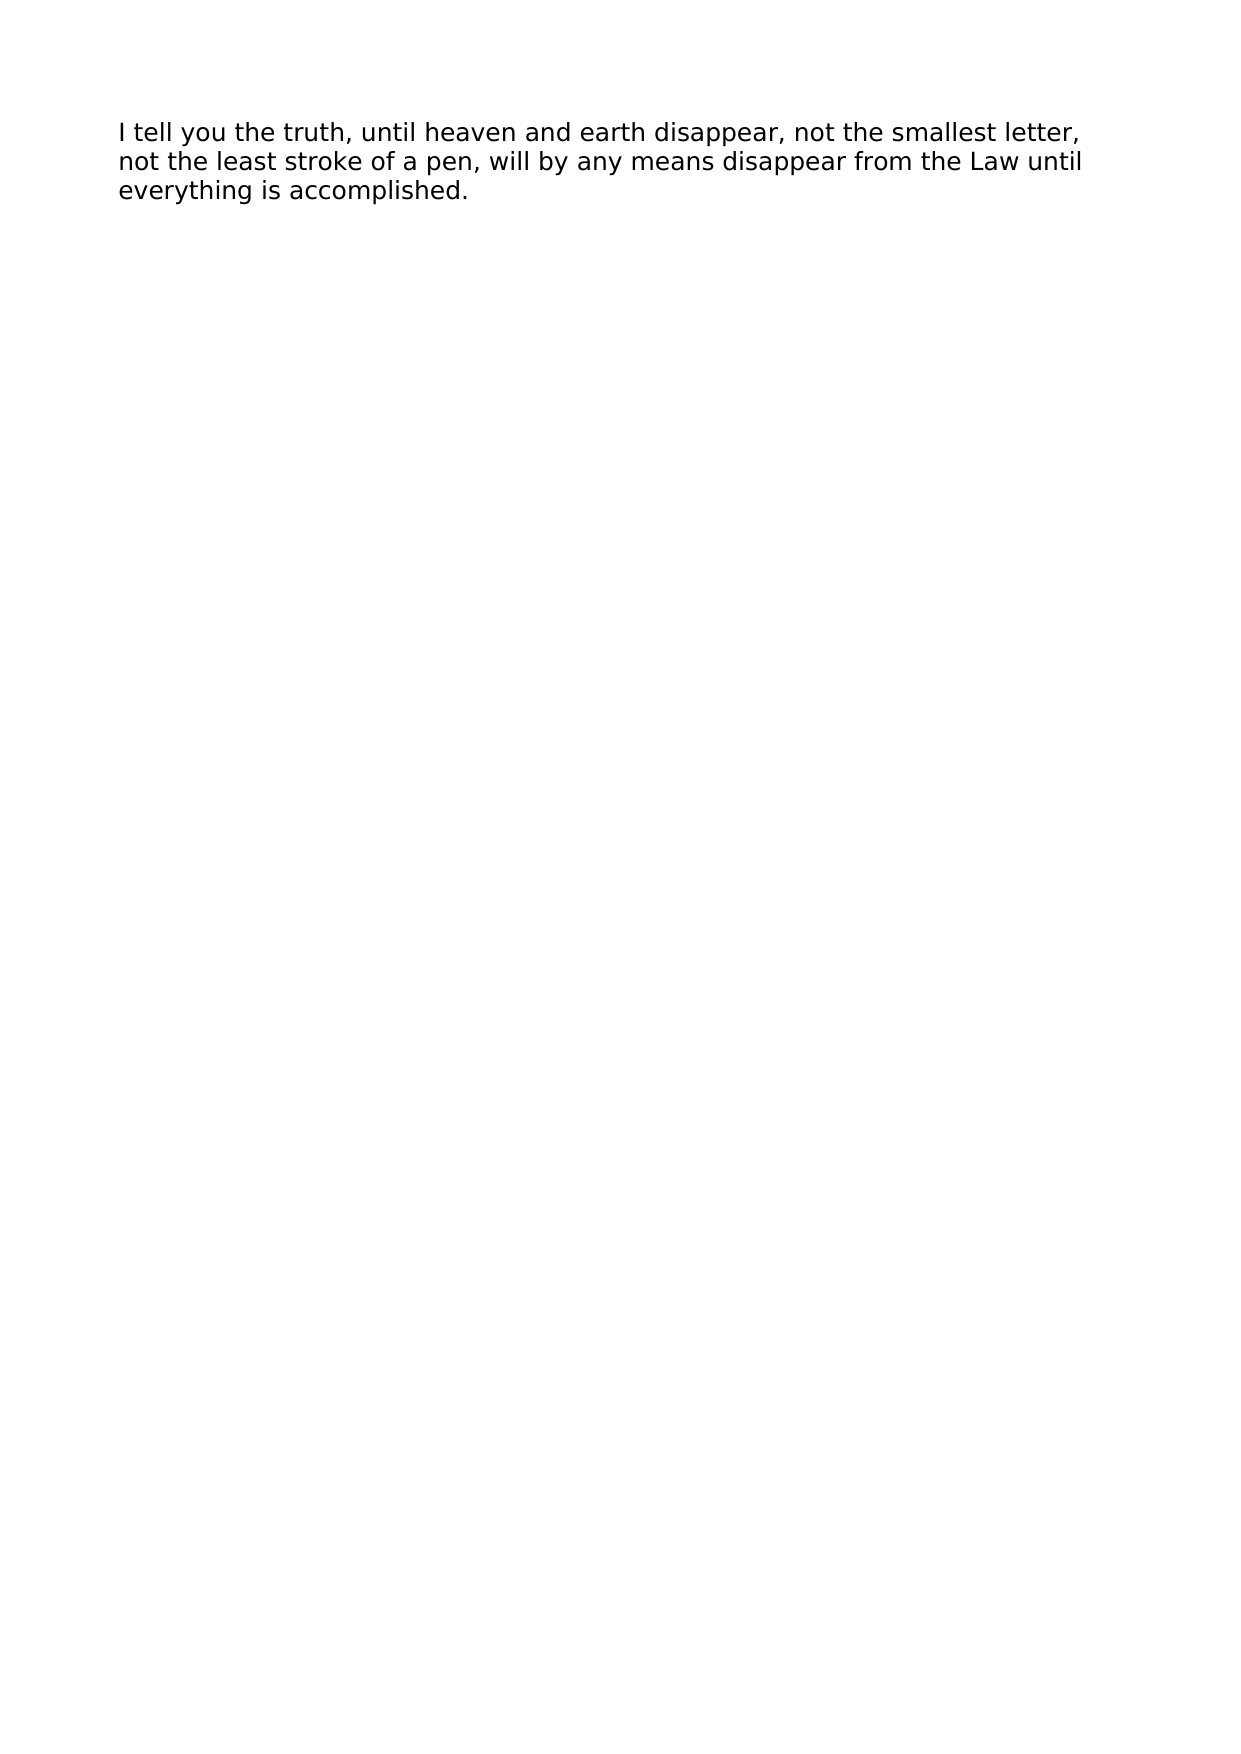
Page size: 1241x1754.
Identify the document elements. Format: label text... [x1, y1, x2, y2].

text I tell you the truth, until heaven and earth disappear, not the smallest letter, not the least stroke of a pen, will by any means disappear from the Law until everything is accomplished. [118, 118, 1122, 206]
